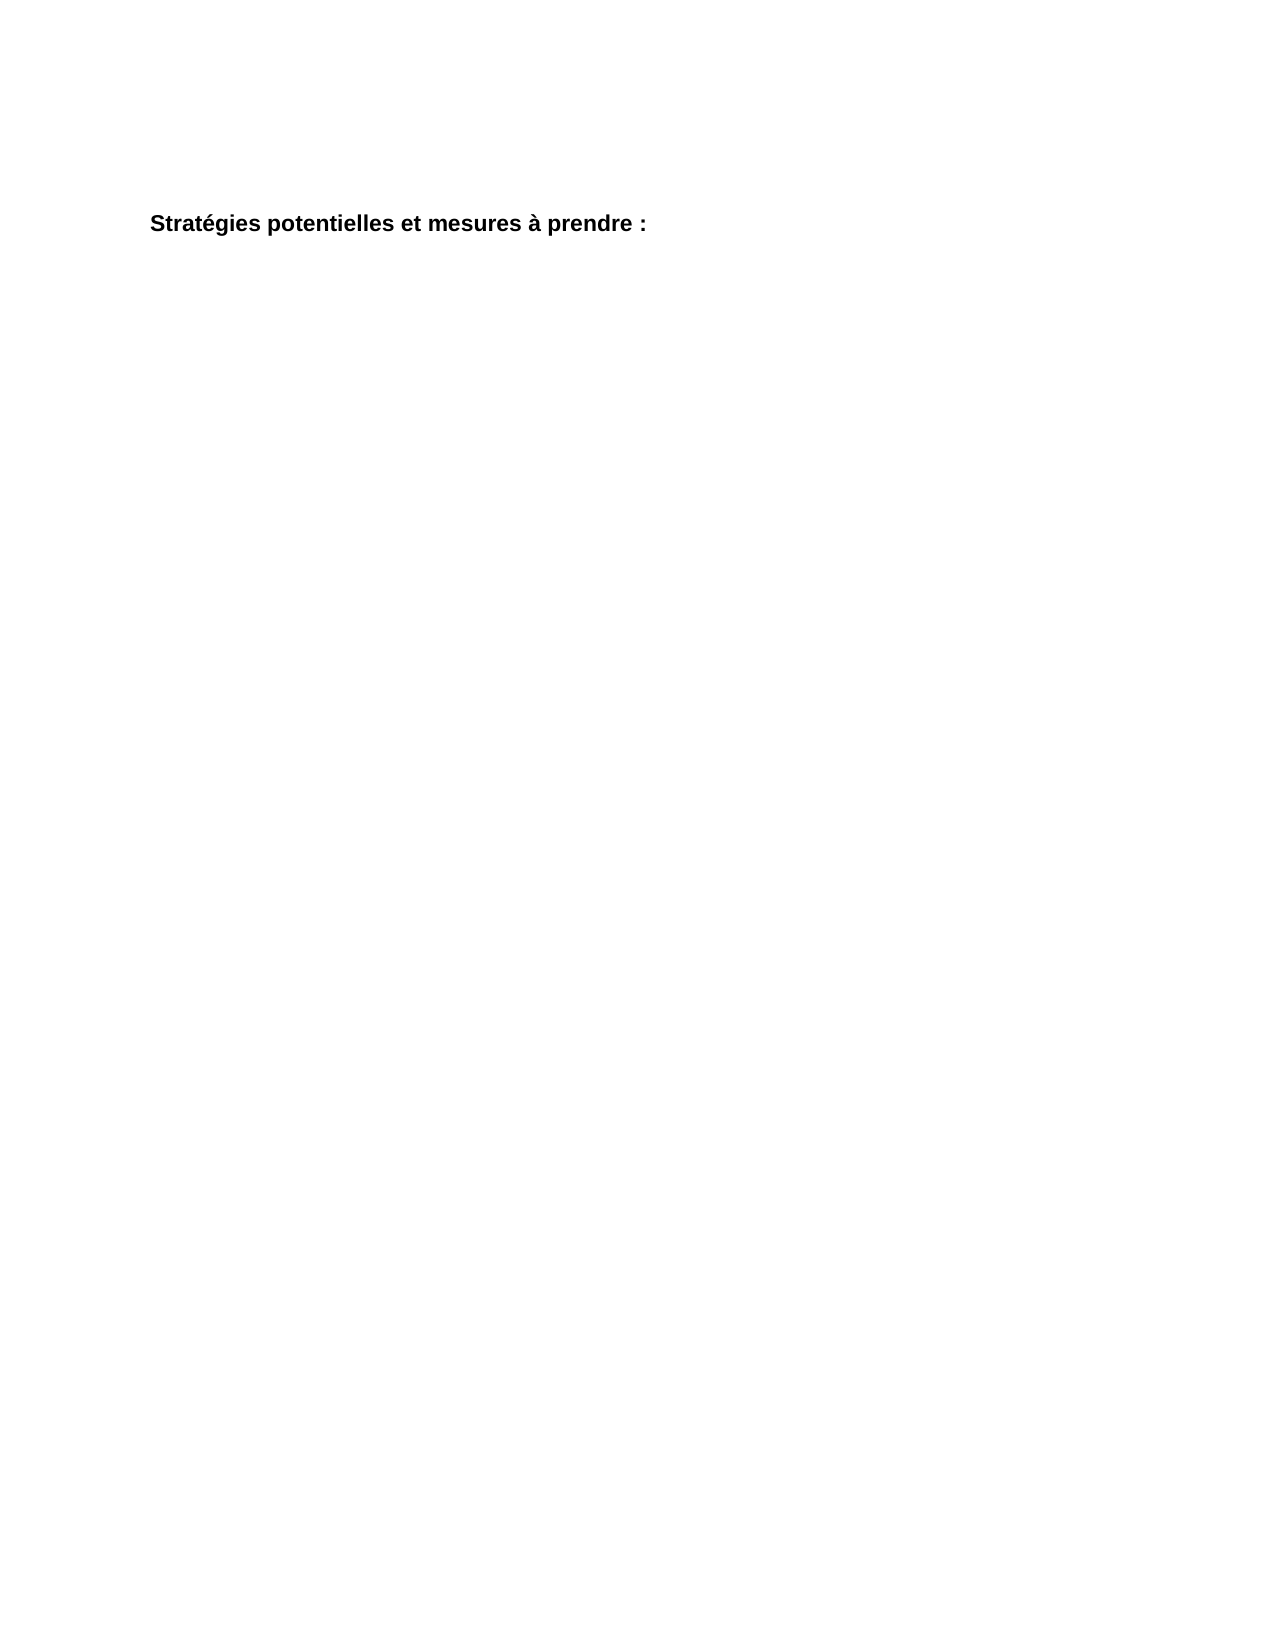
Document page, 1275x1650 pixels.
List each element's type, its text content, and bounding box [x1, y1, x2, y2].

text Stratégies potentielles et mesures à prendre : [150, 210, 1125, 237]
